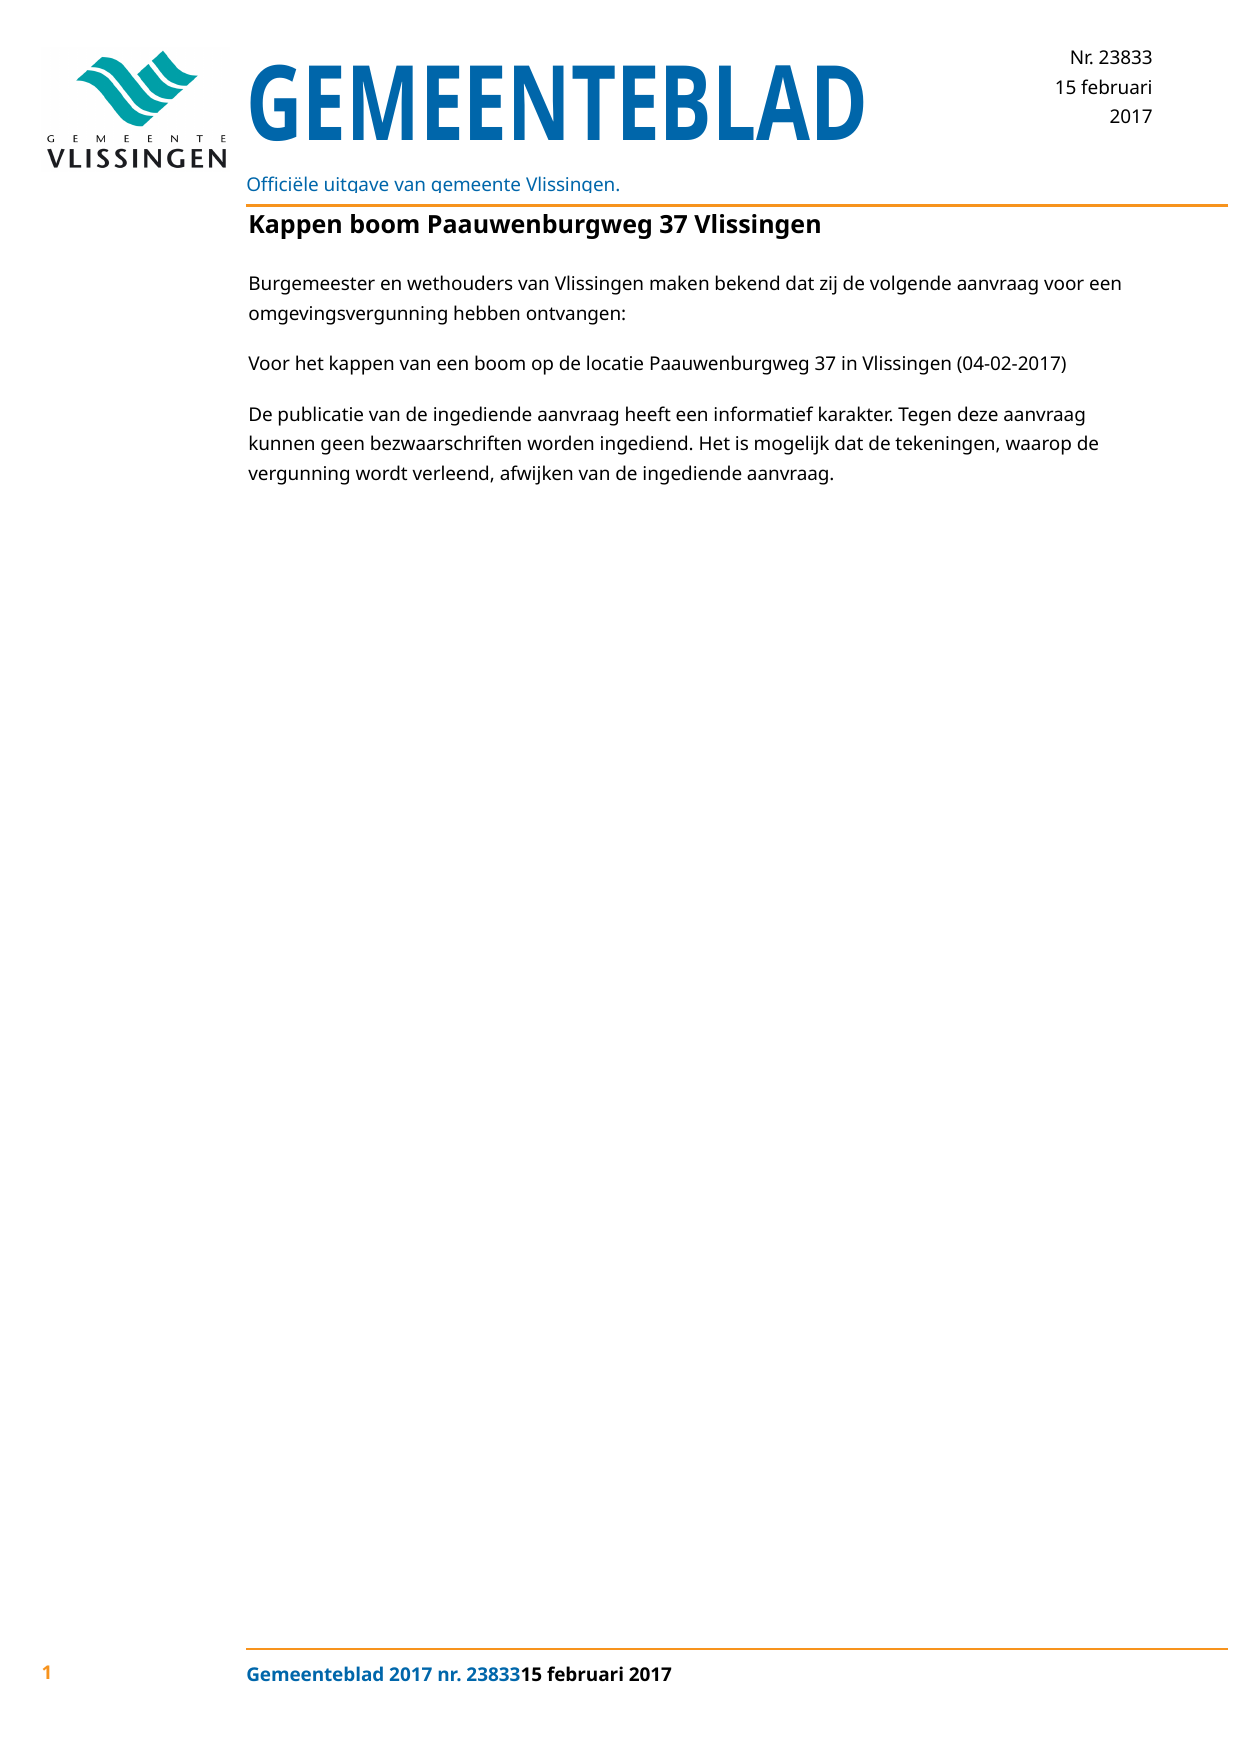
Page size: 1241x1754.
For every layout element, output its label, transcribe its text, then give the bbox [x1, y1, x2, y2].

text Burgemeester en wethouders van Vlissingen maken bekend dat zij de volgende aanvraag voor een omgevingsvergunning hebben ontvangen: [248, 270, 1152, 326]
text De publicatie van de ingediende aanvraag heeft een informatief karakter. Tegen deze aanvraag kunnen geen bezwaarschriften worden ingediend. Het is mogelijk dat de tekeningen, waarop de vergunning wordt verleend, afwijken van de ingediende aanvraag. [248, 401, 1152, 486]
picture [41, 47, 231, 172]
text Voor het kappen van een boom op de locatie Paauwenburgweg 37 in Vlissingen (04-02-2017) [248, 350, 1152, 376]
text Kappen boom Paauwenburgweg 37 Vlissingen [248, 207, 1152, 241]
